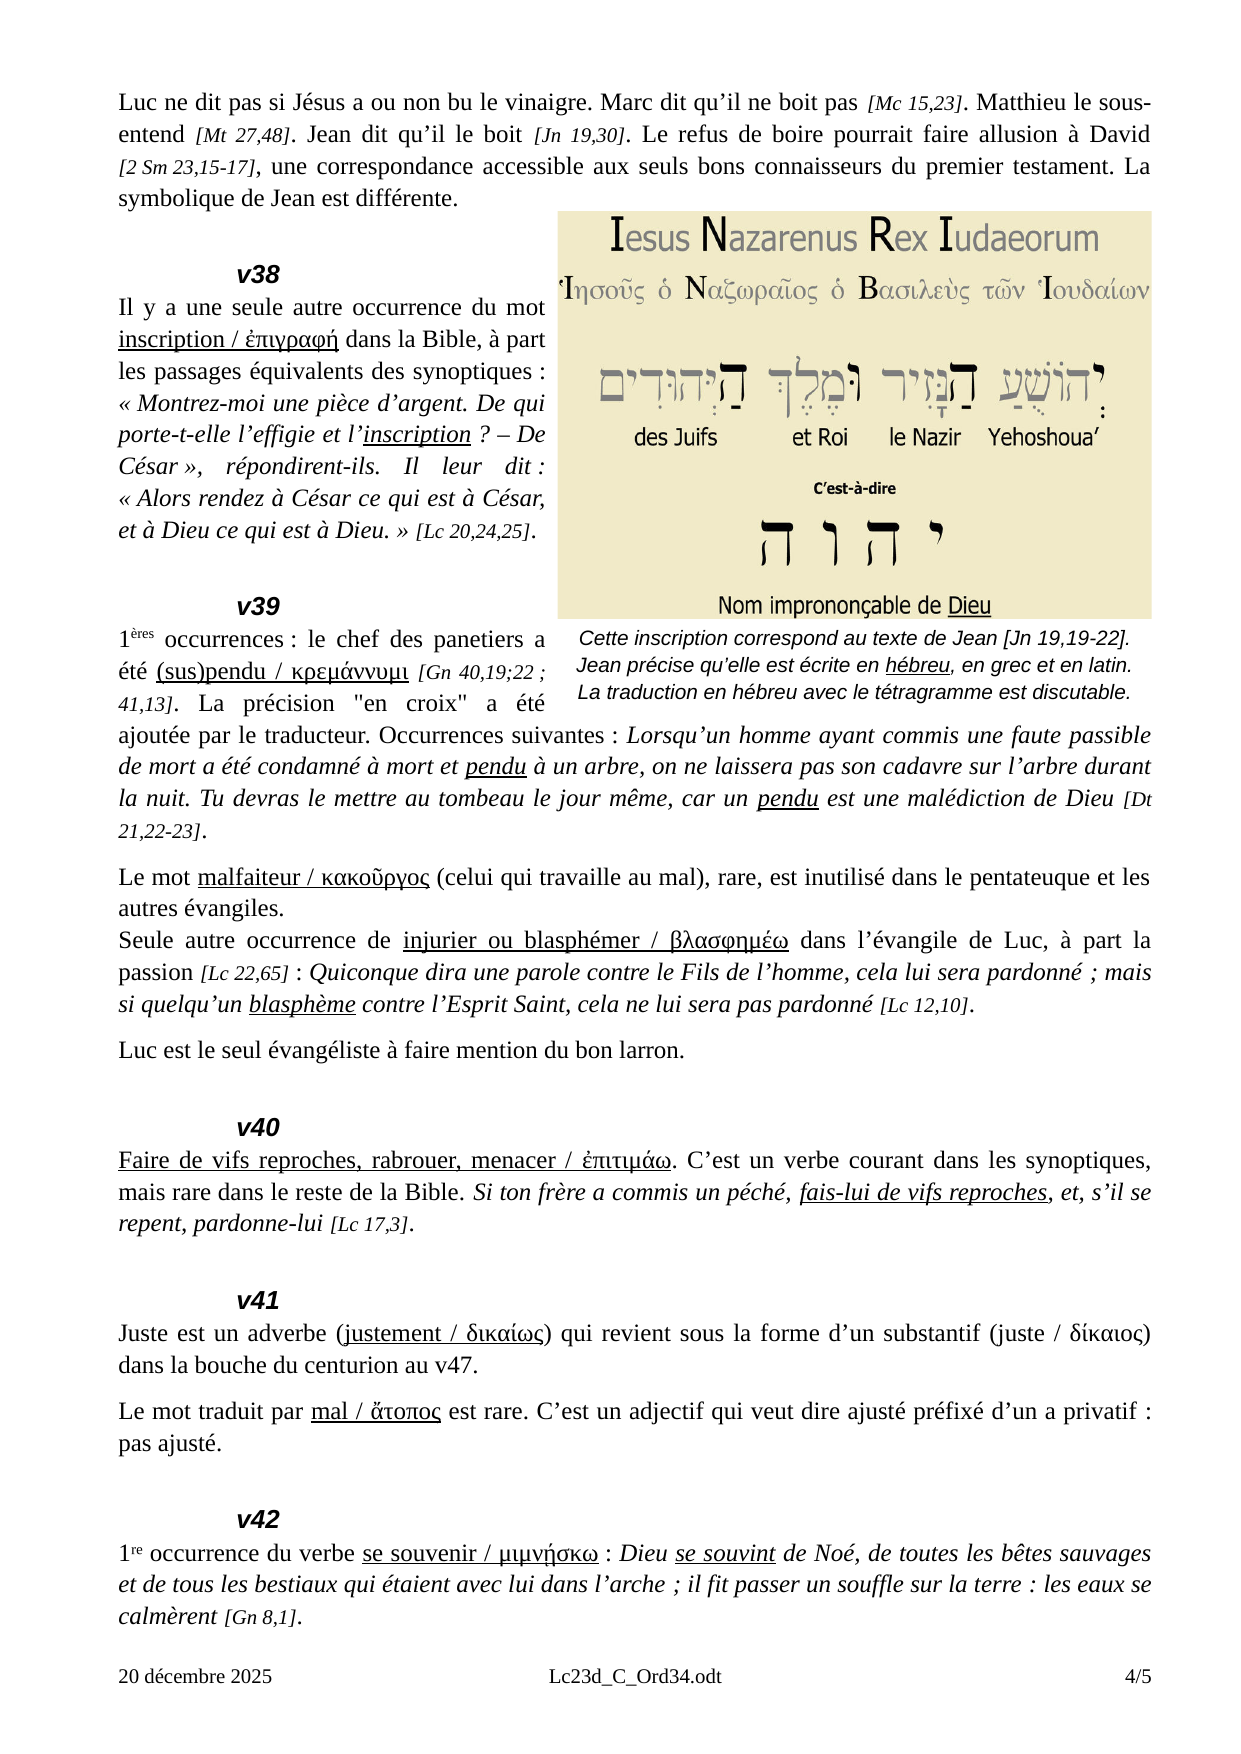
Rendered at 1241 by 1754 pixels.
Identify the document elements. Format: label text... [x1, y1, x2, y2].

text Seule autre occurrence de injurier ou blasphémer / βλασφημέω dans l’évangile de Luc, à part la passion [Lc 22,65] : Quiconque dira une parole contre le Fils de l’homme, cela lui sera pardonné ; mais si quelqu’un blasphème contre l’Esprit Saint, cela ne lui sera pas pardonné [Lc 12,10]. [118, 926, 1152, 1017]
subtitle v39 [236, 592, 558, 621]
subtitle v41 [236, 1286, 1152, 1315]
subtitle v42 [236, 1505, 1152, 1534]
text Il y a une seule autre occurrence du mot inscription / ἐπιγραφή dans la Bible, à part les passages équivalents des synoptiques : « Montrez-moi une pièce d’argent. De qui porte-t-elle l’effigie et l’inscription ? – De César », répondirent-ils. Il leur dit : « Alors rendez à César ce qui est à César, et à Dieu ce qui est à Dieu. » [Lc 20,24,25]. [118, 293, 557, 543]
picture [557, 211, 1152, 619]
text Juste est un adverbe (justement / δικαίως) qui revient sous la forme d’un substantif (juste / δίκαιος) dans la bouche du centurion au v47. [118, 1319, 1152, 1378]
text Cette inscription correspond au texte de Jean [Jn 19,19-22]. Jean précise qu’elle est écrite en hébreu, en grec et en latin. La traduction en hébreu avec le tétragramme est discutable. [558, 619, 1152, 703]
text Luc est le seul évangéliste à faire mention du bon larron. [118, 1036, 1152, 1064]
text Faire de vifs reproches, rabrouer, menacer / ἐπιτιμάω. C’est un verbe courant dans les synoptiques, mais rare dans le reste de la Bible. Si ton frère a commis un péché, fais-lui de vifs reproches, et, s’il se repent, pardonne-lui [Lc 17,3]. [118, 1146, 1152, 1237]
subtitle v40 [236, 1112, 1152, 1142]
text 1ères occurrences : le chef des panetiers a été (sus)pendu / κρεμάννυμι [Gn 40,19;22 ; 41,13]. La précision "en croix" a été ajoutée par le traducteur. Occurrences suivantes : Lorsqu’un homme ayant commis une faute passible de mort a été condamné à mort et pendu à un arbre, on ne laissera pas son cadavre sur l’arbre durant la nuit. Tu devras le mettre au tombeau le jour même, car un pendu est une malédiction de Dieu [Dt 21,22-23]. [118, 625, 1152, 844]
subtitle v38 [236, 260, 557, 289]
text Le mot traduit par mal / ἄτοπος est rare. C’est un adjectif qui veut dire ajusté préfixé d’un a privatif : pas ajusté. [118, 1397, 1152, 1457]
text 1ʳᵉ occurrence du verbe se souvenir / μιμνῄσκω : Dieu se souvint de Noé, de toutes les bêtes sauvages et de tous les bestiaux qui étaient avec lui dans l’arche ; il fit passer un souffle sur la terre : les eaux se calmèrent [Gn 8,1]. [118, 1539, 1152, 1630]
text Luc ne dit pas si Jésus a ou non bu le vinaigre. Marc dit qu’il ne boit pas [Mc 15,23]. Matthieu le sous-entend [Mt 27,48]. Jean dit qu’il le boit [Jn 19,30]. Le refus de boire pourrait faire allusion à David [2 Sm 23,15-17], une correspondance accessible aux seuls bons connaisseurs du premier testament. La symbolique de Jean est différente. [118, 88, 1152, 212]
text Le mot malfaiteur / κακοῦργος (celui qui travaille au mal), rare, est inutilisé dans le pentateuque et les autres évangiles. [118, 863, 1152, 922]
